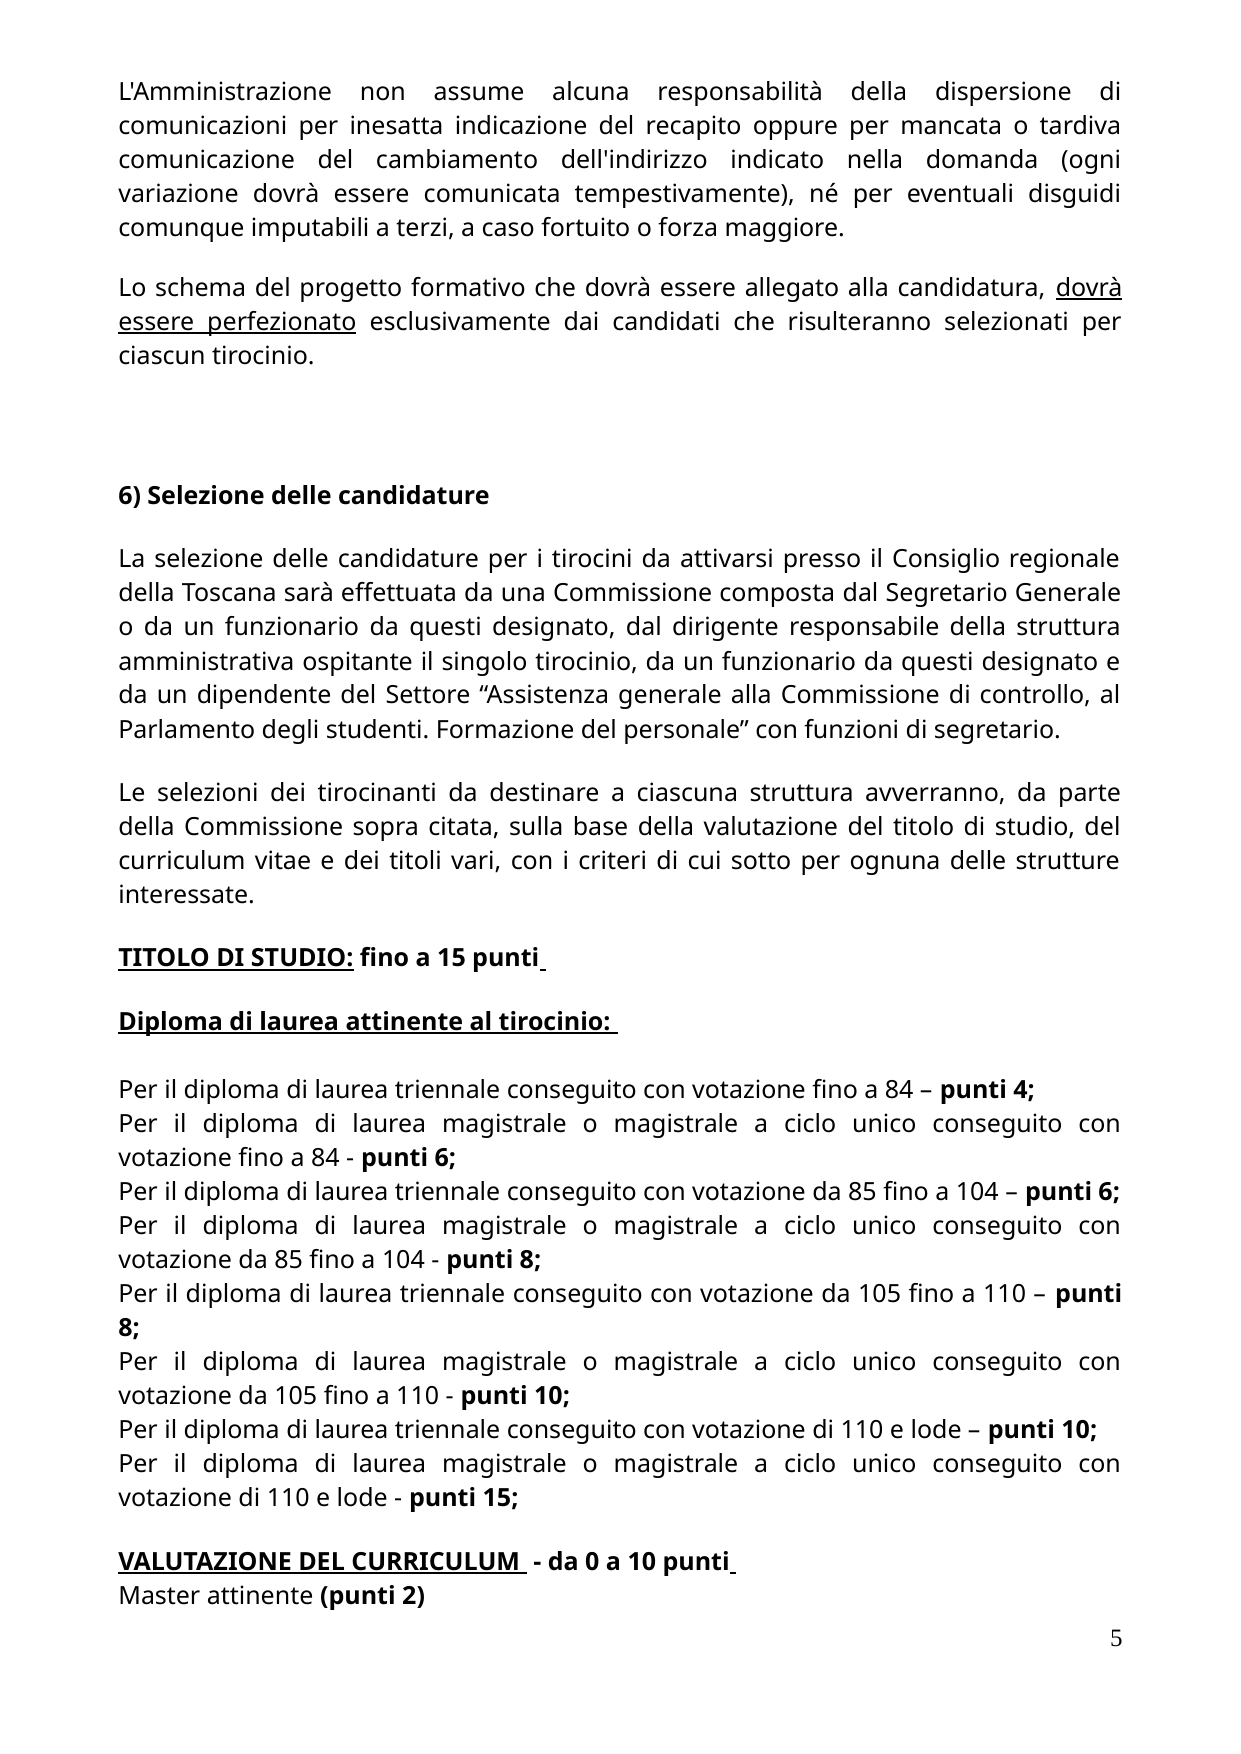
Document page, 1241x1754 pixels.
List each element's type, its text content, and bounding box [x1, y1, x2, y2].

text Per il diploma di laurea triennale conseguito con votazione da 105 fino a 110 – punti 8; [118, 1276, 1122, 1344]
text Per il diploma di laurea triennale conseguito con votazione di 110 e lode – punti 10; [118, 1412, 1122, 1446]
text L'Amministrazione non assume alcuna responsabilità della dispersione di comunicazioni per inesatta indicazione del recapito oppure per mancata o tardiva comunicazione del cambiamento dell'indirizzo indicato nella domanda (ogni variazione dovrà essere comunicata tempestivamente), né per eventuali disguidi comunque imputabili a terzi, a caso fortuito o forza maggiore. [118, 74, 1122, 244]
text Master attinente (punti 2) [118, 1577, 1122, 1611]
text Diploma di laurea attinente al tirocinio: [118, 1003, 1122, 1037]
text 6) Selezione delle candidature [118, 478, 1122, 512]
text Per il diploma di laurea triennale conseguito con votazione fino a 84 – punti 4; [118, 1071, 1122, 1105]
text La selezione delle candidature per i tirocini da attivarsi presso il Consiglio regionale della Toscana sarà effettuata da una Commissione composta dal Segretario Generale o da un funzionario da questi designato, dal dirigente responsabile della struttura amministrativa ospitante il singolo tirocinio, da un funzionario da questi designato e da un dipendente del Settore “Assistenza generale alla Commissione di controllo, al Parlamento degli studenti. Formazione del personale” con funzioni di segretario. [118, 541, 1122, 745]
text Per il diploma di laurea magistrale o magistrale a ciclo unico conseguito con votazione da 105 fino a 110 - punti 10; [118, 1344, 1122, 1412]
text TITOLO DI STUDIO: fino a 15 punti [118, 940, 1122, 974]
text Per il diploma di laurea magistrale o magistrale a ciclo unico conseguito con votazione da 85 fino a 104 - punti 8; [118, 1207, 1122, 1276]
text Per il diploma di laurea magistrale o magistrale a ciclo unico conseguito con votazione di 110 e lode - punti 15; [118, 1446, 1122, 1514]
text Per il diploma di laurea magistrale o magistrale a ciclo unico conseguito con votazione fino a 84 - punti 6; [118, 1105, 1122, 1173]
text Le selezioni dei tirocinanti da destinare a ciascuna struttura avverranno, da parte della Commissione sopra citata, sulla base della valutazione del titolo di studio, del curriculum vitae e dei titoli vari, con i criteri di cui sotto per ognuna delle strutture interessate. [118, 774, 1122, 911]
text Lo schema del progetto formativo che dovrà essere allegato alla candidatura, dovrà essere perfezionato esclusivamente dai candidati che risulteranno selezionati per ciascun tirocinio. [118, 269, 1122, 371]
text Per il diploma di laurea triennale conseguito con votazione da 85 fino a 104 – punti 6; [118, 1173, 1122, 1207]
text VALUTAZIONE DEL CURRICULUM - da 0 a 10 punti [118, 1543, 1122, 1577]
